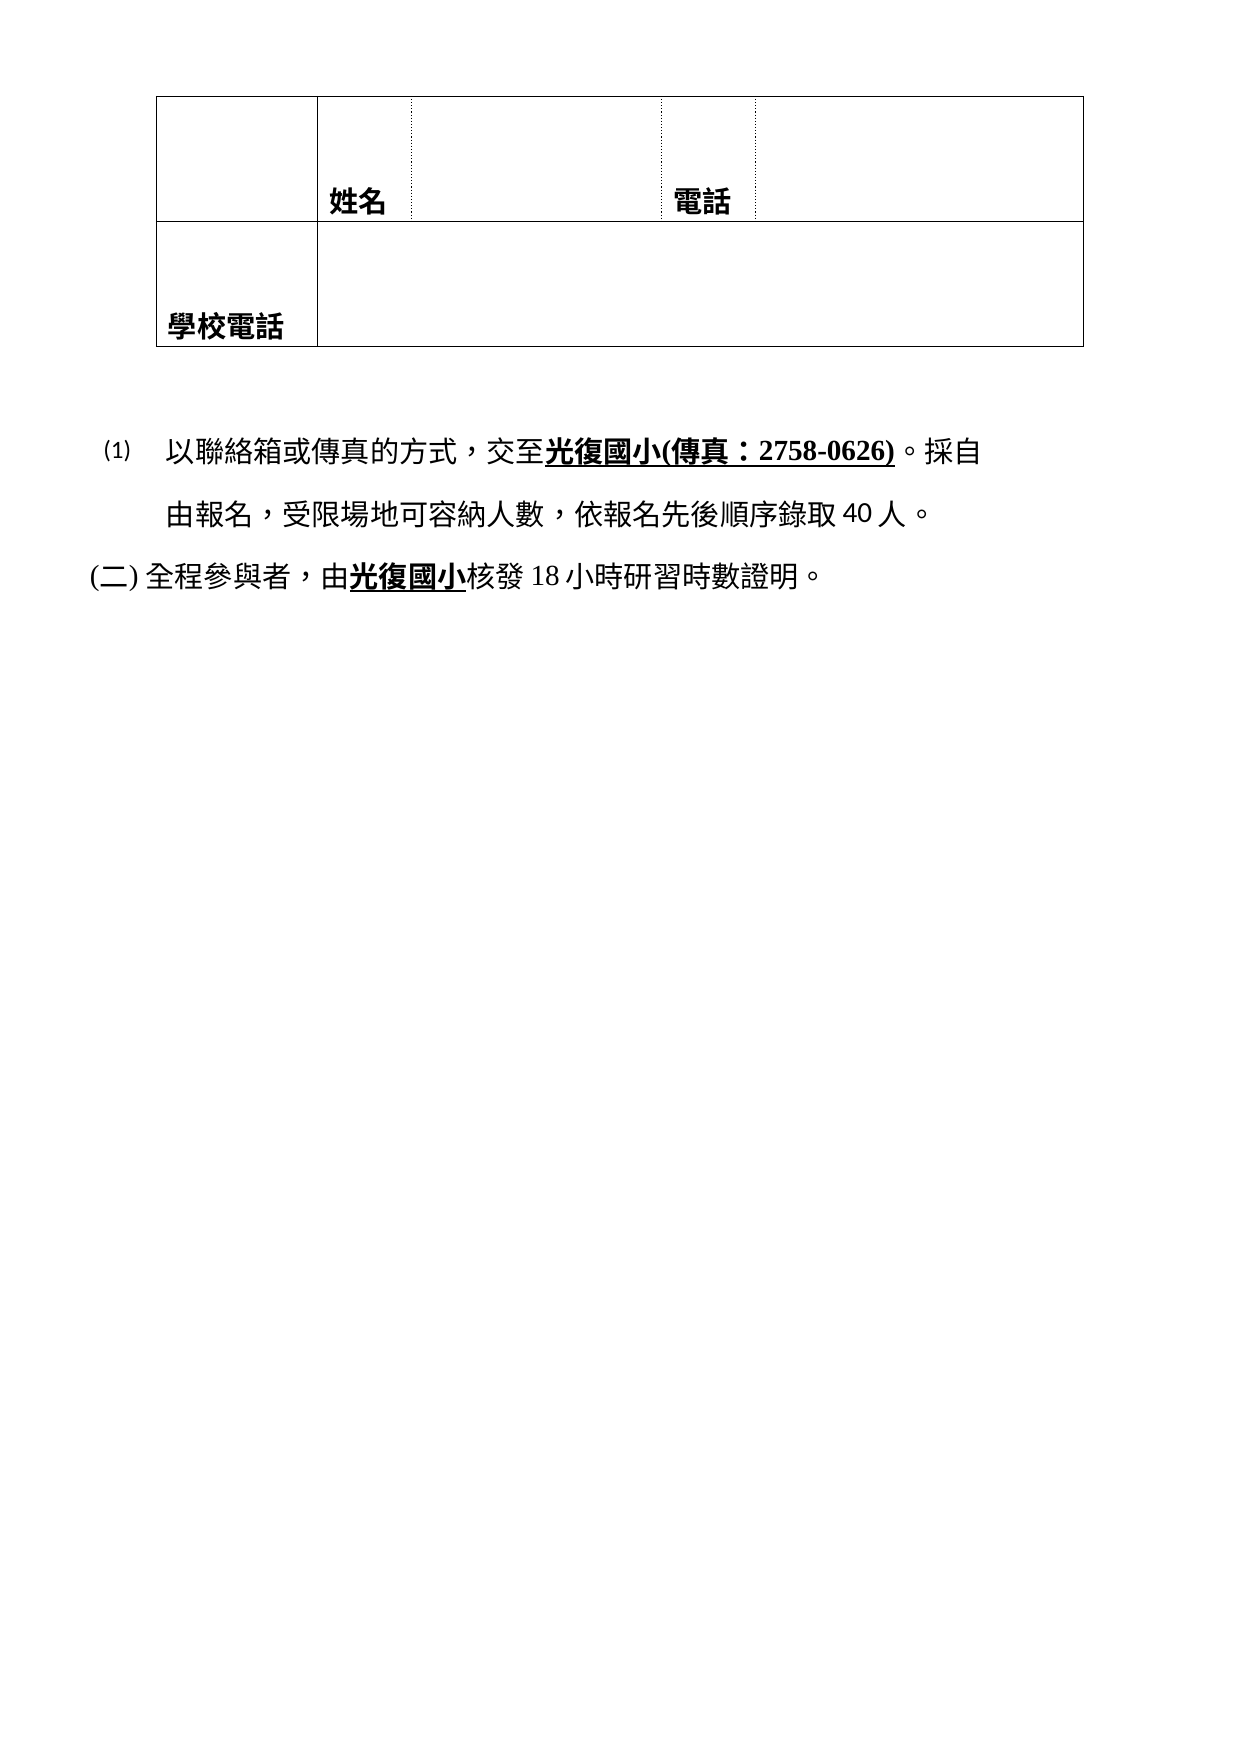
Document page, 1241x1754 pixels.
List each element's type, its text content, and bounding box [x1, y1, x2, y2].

table_cell [756, 97, 1083, 221]
text (二) 全程參與者，由光復國小核發18小時研習時數證明。 [75, 533, 1165, 596]
table_cell 姓名 [318, 97, 411, 221]
table_cell 學校電話 [157, 222, 317, 346]
list 以聯絡箱或傳真的方式，交至光復國小(傳真：2758-0626)。採自 [103, 408, 1165, 471]
table_cell [411, 97, 662, 221]
table_cell [157, 97, 317, 221]
table_cell 電話 [662, 97, 756, 221]
text 由報名，受限場地可容納人數，依報名先後順序錄取40人。 [166, 471, 1165, 533]
table_cell [318, 222, 1083, 346]
